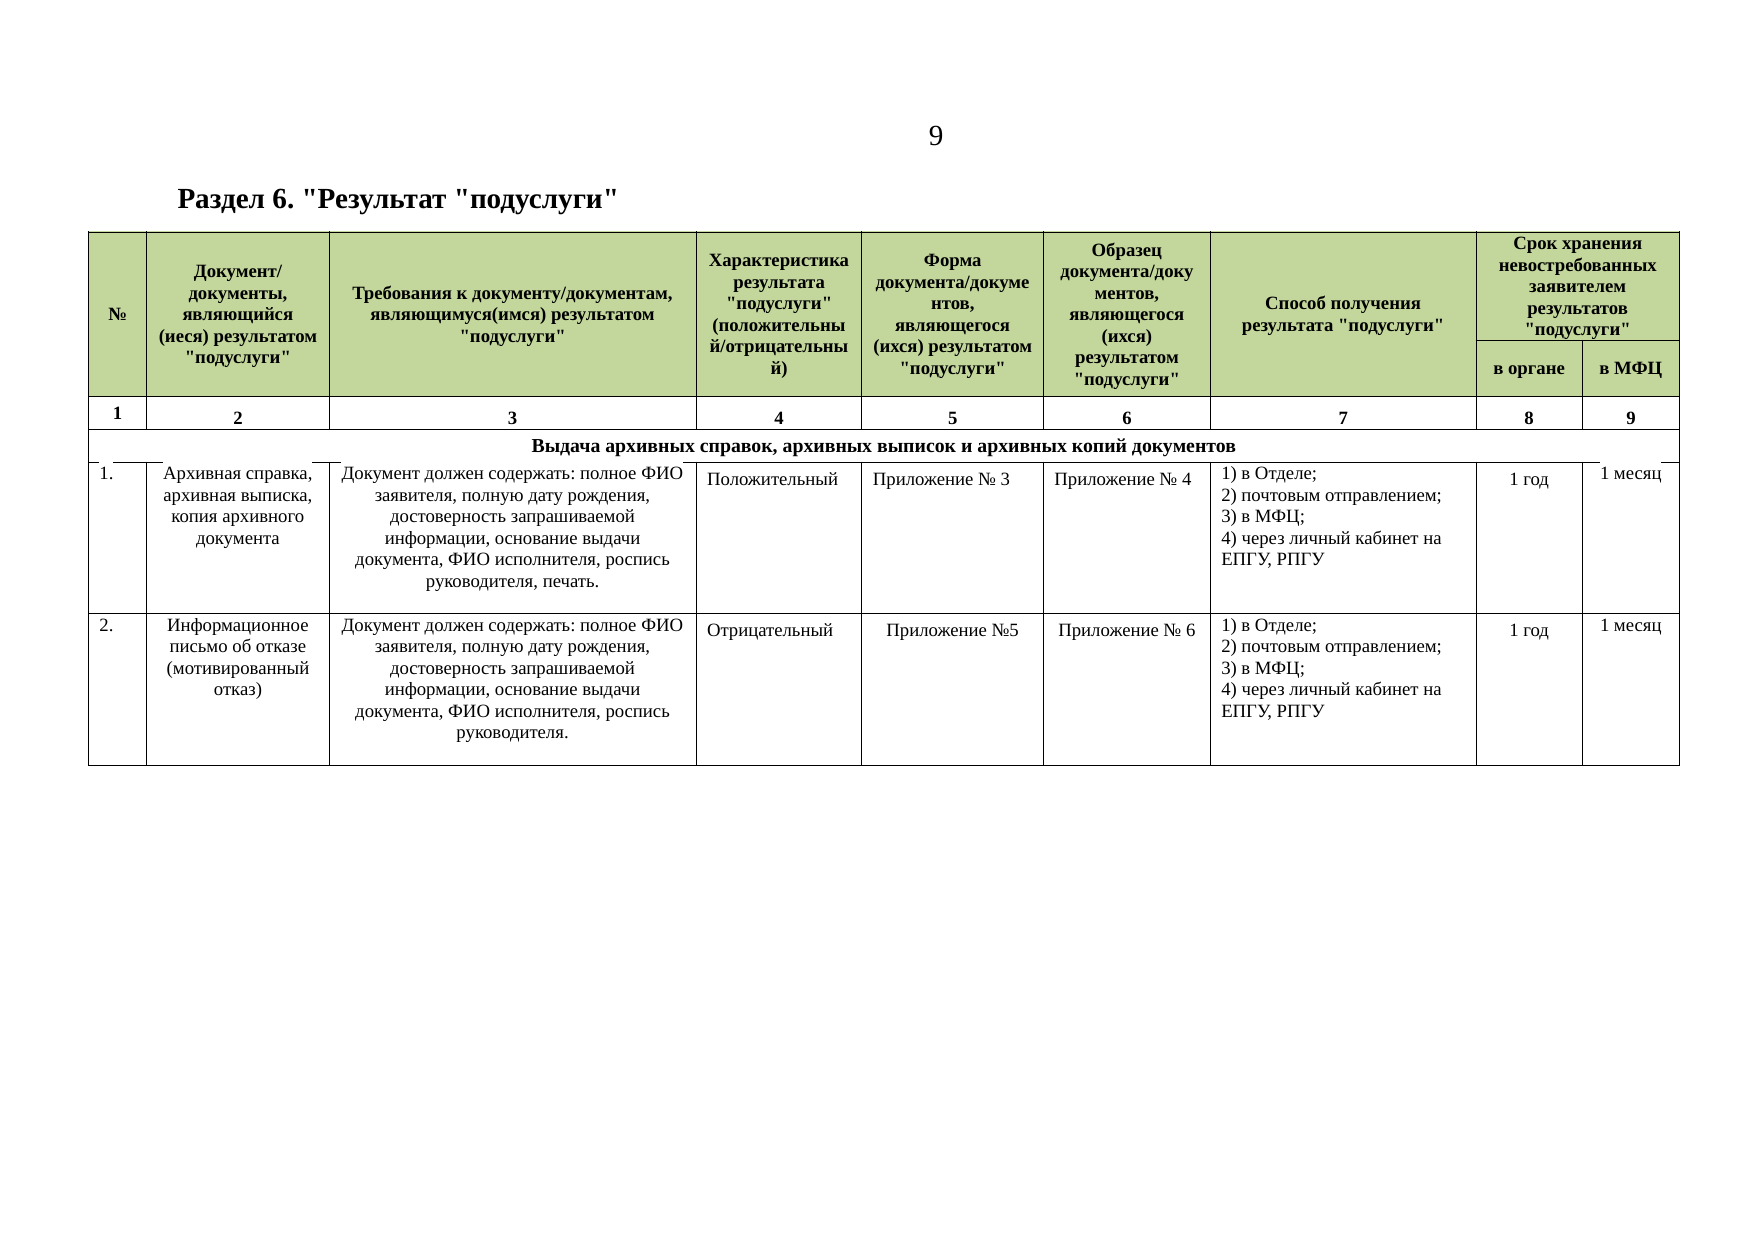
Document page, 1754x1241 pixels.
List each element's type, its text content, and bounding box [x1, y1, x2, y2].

table_cell 6 [1044, 397, 1210, 429]
table_cell Информационное письмо об отказе (мотивированный отказ) [147, 614, 329, 764]
table_header Срок хранения невостребованных заявителем результатов "подуслуги" [1477, 233, 1679, 340]
table_cell 8 [1477, 397, 1582, 429]
table_cell Документ должен содержать: полное ФИО заявителя, полную дату рождения, достоверность запрашиваемой информации, основание выдачи документа, ФИО исполнителя, роспись руководителя, печать. [330, 463, 696, 613]
table_cell 4 [697, 397, 861, 429]
table_cell 1 [89, 397, 146, 429]
table_cell Приложение № 3 [862, 463, 1043, 613]
table_cell в органе [1477, 341, 1582, 396]
table_cell 1. [89, 463, 146, 613]
table_cell 9 [1583, 397, 1679, 429]
table_header Способ получения результата "подуслуги" [1211, 233, 1476, 396]
table_cell 1) в Отделе; 2) почтовым отправлением; 3) в МФЦ; 4) через личный кабинет на ЕПГУ, РПГУ [1211, 614, 1476, 764]
table_header Форма документа/документов, являющегося (ихся) результатом "подуслуги" [862, 233, 1043, 396]
text Раздел 6. "Результат "подуслуги" [177, 181, 1695, 215]
table_header Характеристика результата "подуслуги" (положительный/отрицательный) [697, 233, 861, 396]
table_cell 1 год [1477, 463, 1582, 613]
table_cell 5 [862, 397, 1043, 429]
table_cell 7 [1211, 397, 1476, 429]
table_header Образец документа/документов, являющегося (ихся) результатом "подуслуги" [1044, 233, 1210, 396]
table_cell 1 год [1477, 614, 1582, 764]
table_cell Приложение № 4 [1044, 463, 1210, 613]
table_cell Документ должен содержать: полное ФИО заявителя, полную дату рождения, достоверность запрашиваемой информации, основание выдачи документа, ФИО исполнителя, роспись руководителя. [330, 614, 696, 764]
table_cell 2 [147, 397, 329, 429]
table_cell 1) в Отделе; 2) почтовым отправлением; 3) в МФЦ; 4) через личный кабинет на ЕПГУ, РПГУ [1211, 463, 1476, 613]
table_header Документ/документы, являющийся (иеся) результатом "подуслуги" [147, 233, 329, 396]
table_cell Выдача архивных справок, архивных выписок и архивных копий документов [89, 430, 1679, 462]
table_cell 2. [89, 614, 146, 764]
table_cell Архивная справка, архивная выписка, копия архивного документа [147, 463, 329, 613]
table_header Требования к документу/документам, являющимуся(имся) результатом "подуслуги" [330, 233, 696, 396]
table_cell в МФЦ [1583, 341, 1679, 396]
table_cell Отрицательный [697, 614, 861, 764]
table_cell Приложение № 6 [1044, 614, 1210, 764]
table_cell 3 [330, 397, 696, 429]
table_cell 1 месяц [1583, 614, 1679, 764]
table_cell 1 месяц [1583, 463, 1679, 613]
table_header № [89, 233, 146, 396]
table_cell Приложение №5 [862, 614, 1043, 764]
table_cell Положительный [697, 463, 861, 613]
